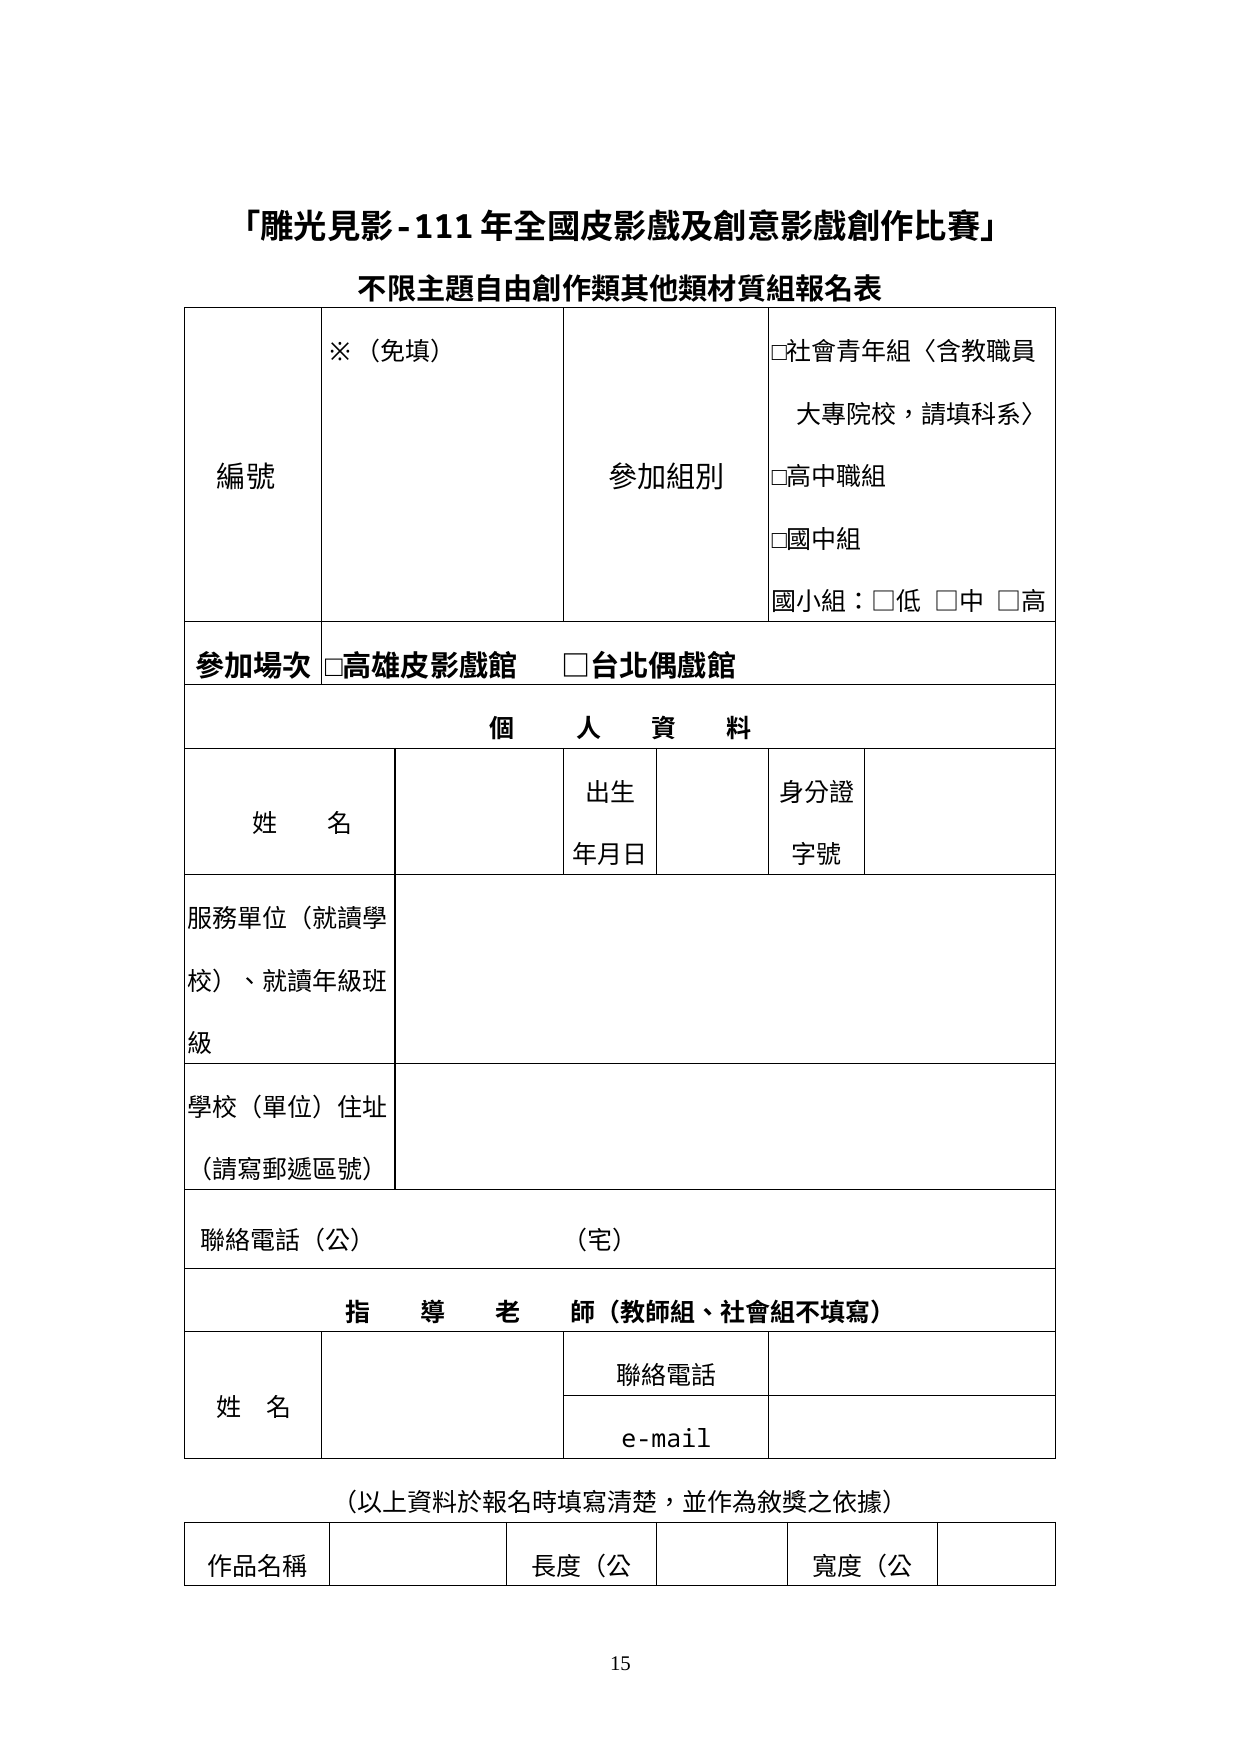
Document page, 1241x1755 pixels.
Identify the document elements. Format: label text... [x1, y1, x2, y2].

table_cell 聯絡電話 [564, 1332, 768, 1395]
table_cell 身分證 字號 [769, 749, 864, 874]
table_header ※（免填） [322, 308, 563, 621]
table_header □社會青年組〈含教職員大專院校，請填科系〉 □高中職組 □國中組 國小組：□低 □中 □高 [769, 308, 1055, 621]
table_cell [865, 749, 1055, 874]
table_header [330, 1523, 506, 1585]
table_cell 參加場次 [185, 622, 321, 684]
table_header [657, 1523, 787, 1585]
table_header 作品名稱 [185, 1523, 329, 1585]
table_cell 指 導 老 師（教師組、社會組不填寫） [185, 1269, 1055, 1331]
table_cell [657, 749, 768, 874]
table_cell 出生 年月日 [564, 749, 656, 874]
table_cell 學校（單位）住址 （請寫郵遞區號） [185, 1064, 394, 1188]
table_header 寬度（公 [788, 1523, 937, 1585]
table_cell □高雄皮影戲館 □台北偶戲館 [322, 622, 1055, 684]
table_cell 姓 名 [185, 1332, 321, 1458]
table_cell 聯絡電話（公） （宅） [185, 1190, 1055, 1268]
table_cell [769, 1332, 1055, 1395]
table_cell 姓 名 [185, 749, 394, 874]
table_cell [396, 875, 1055, 1062]
table_header 參加組別 [564, 308, 768, 621]
table_header 長度（公 [507, 1523, 656, 1585]
table_cell [396, 749, 563, 874]
table_header [938, 1523, 1055, 1585]
table_cell 服務單位（就讀學校）、就讀年級班級 [185, 875, 394, 1062]
table_cell [322, 1332, 563, 1458]
text 「雕光見影-111年全國皮影戲及創意影戲創作比賽」 [130, 182, 1110, 245]
table_cell [396, 1064, 1055, 1188]
table_cell 個 人 資 料 [185, 685, 1055, 748]
table_cell e-mail [564, 1396, 768, 1458]
table_cell [769, 1396, 1055, 1458]
text 不限主題自由創作類其他類材質組報名表 [130, 245, 1110, 307]
table_header 編號 [185, 308, 321, 621]
text （以上資料於報名時填寫清楚，並作為敘獎之依據） [130, 1459, 1110, 1522]
